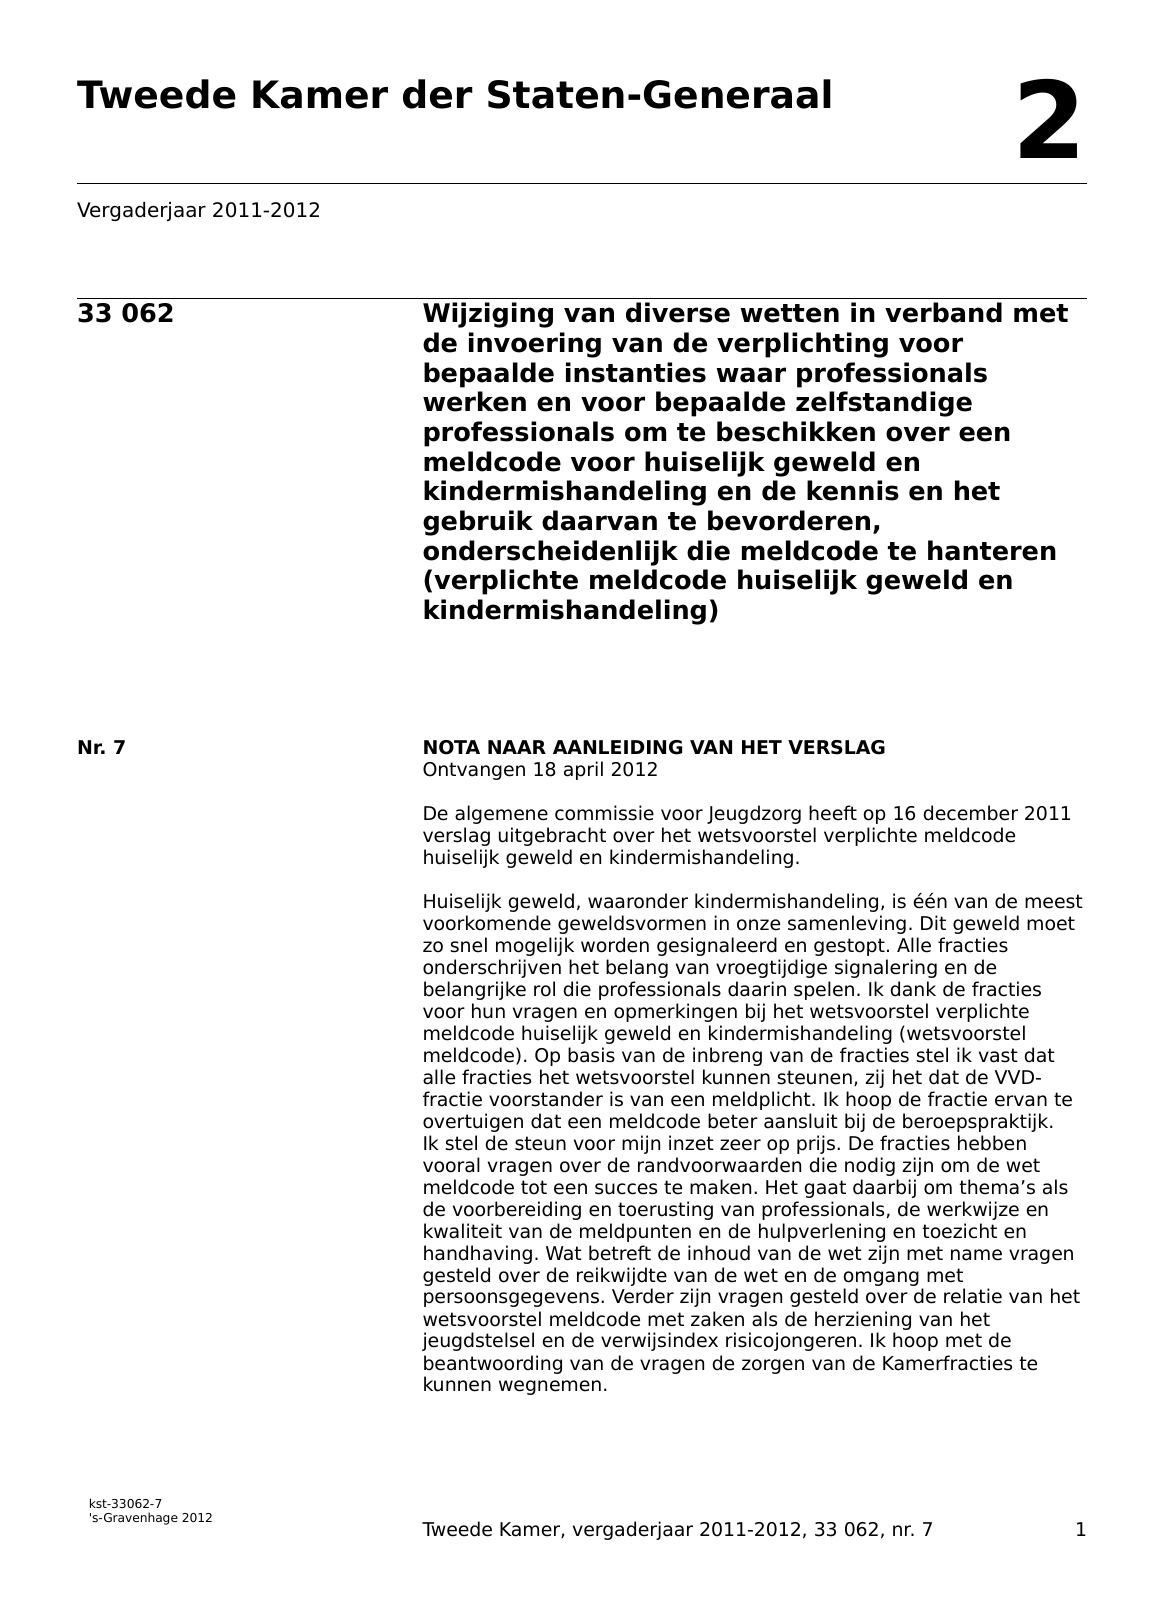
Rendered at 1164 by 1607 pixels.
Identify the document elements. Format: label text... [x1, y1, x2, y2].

table_header 2 [886, 59, 1087, 183]
text kst-33062-7 [88, 1497, 323, 1511]
text 's-Gravenhage 2012 [88, 1511, 323, 1525]
text Ontvangen 18 april 2012 [422, 758, 1087, 781]
subtitle Nr. 7 NOTA NAAR AANLEIDING VAN HET VERSLAG [77, 737, 1087, 758]
table_cell Vergaderjaar 2011-2012 [77, 184, 1087, 298]
text Ik stel de steun voor mijn inzet zeer op prijs. De fracties hebben vooral vragen over de randvoorwaarden die nodig zijn om de wet meldcode tot een succes te maken. Het gaat daarbij om thema’s als de voorbereiding en toerusting van professionals, de werkwijze en kwaliteit van de meldpunten en de hulpverlening en toezicht en handhaving. Wat betreft de inhoud van de wet zijn met name vragen gesteld over de reikwijdte van de wet en de omgang met persoonsgegevens. Verder zijn vragen gesteld over de relatie van het wetsvoorstel meldcode met zaken als de herziening van het jeugdstelsel en de verwijsindex risicojongeren. Ik hoop met de beantwoording van de vragen de zorgen van de Kamerfracties te kunnen wegnemen. [422, 1133, 1087, 1396]
table_header Tweede Kamer der Staten-Generaal [77, 59, 886, 183]
subtitle 33 062 Wijziging van diverse wetten in verband met de invoering van de verplichting voor bepaalde instanties waar professionals werken en voor bepaalde zelfstandige professionals om te beschikken over een meldcode voor huiselijk geweld en kindermishandeling en de kennis en het gebruik daarvan te bevorderen, onderscheidenlijk die meldcode te hanteren (verplichte meldcode huiselijk geweld en kindermishandeling) [77, 299, 1087, 626]
text Huiselijk geweld, waaronder kindermishandeling, is één van de meest voorkomende geweldsvormen in onze samenleving. Dit geweld moet zo snel mogelijk worden gesignaleerd en gestopt. Alle fracties onderschrijven het belang van vroegtijdige signalering en de belangrijke rol die professionals daarin spelen. Ik dank de fracties voor hun vragen en opmerkingen bij het wetsvoorstel verplichte meldcode huiselijk geweld en kindermishandeling (wetsvoorstel meldcode). Op basis van de inbreng van de fracties stel ik vast dat alle fracties het wetsvoorstel kunnen steunen, zij het dat de VVD-fractie voorstander is van een meldplicht. Ik hoop de fractie ervan te overtuigen dat een meldcode beter aansluit bij de beroepspraktijk. [422, 891, 1087, 1133]
text De algemene commissie voor Jeugdzorg heeft op 16 december 2011 verslag uitgebracht over het wetsvoorstel verplichte meldcode huiselijk geweld en kindermishandeling. [422, 803, 1087, 869]
